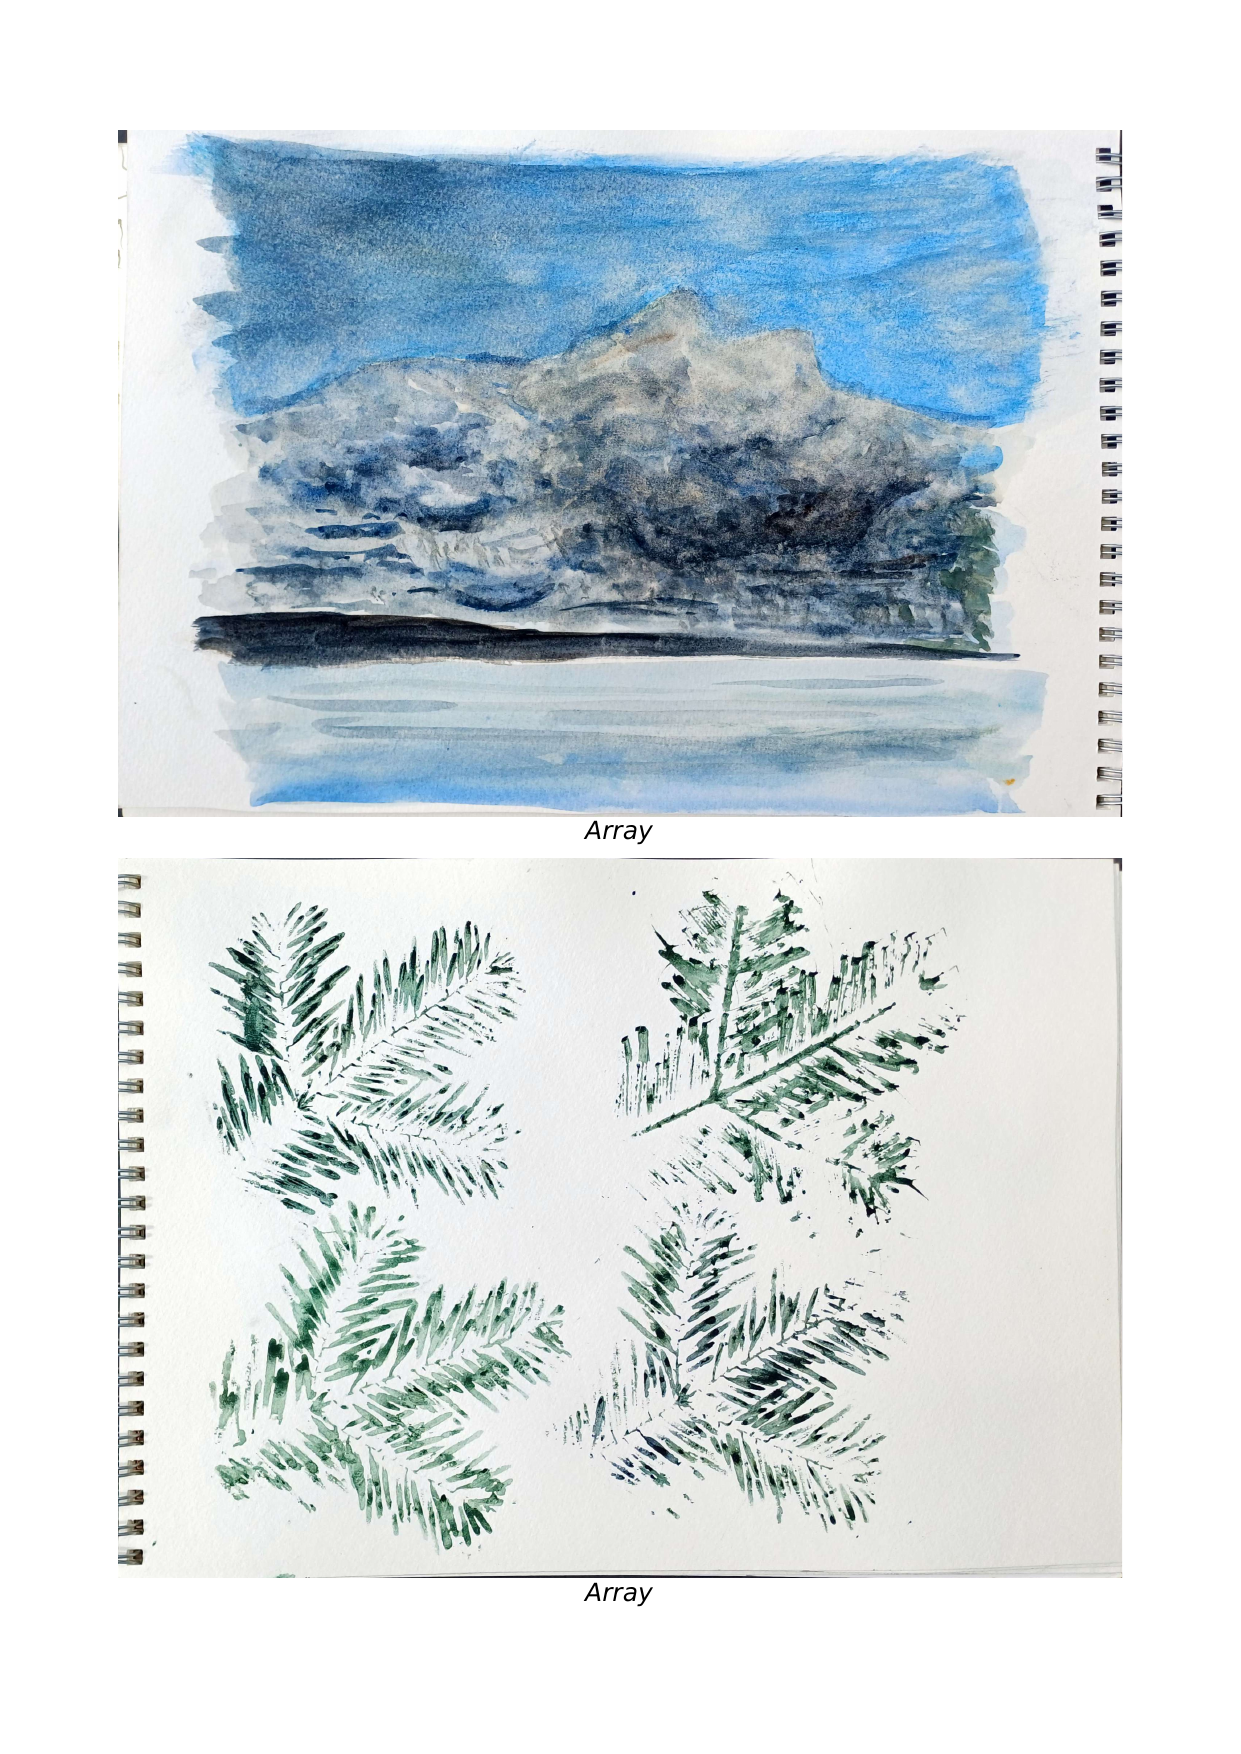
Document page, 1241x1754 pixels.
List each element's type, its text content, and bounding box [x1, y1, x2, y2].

text Array [118, 1578, 1122, 1607]
picture [118, 858, 1123, 1578]
picture [118, 130, 1123, 817]
text Array [118, 817, 1122, 846]
